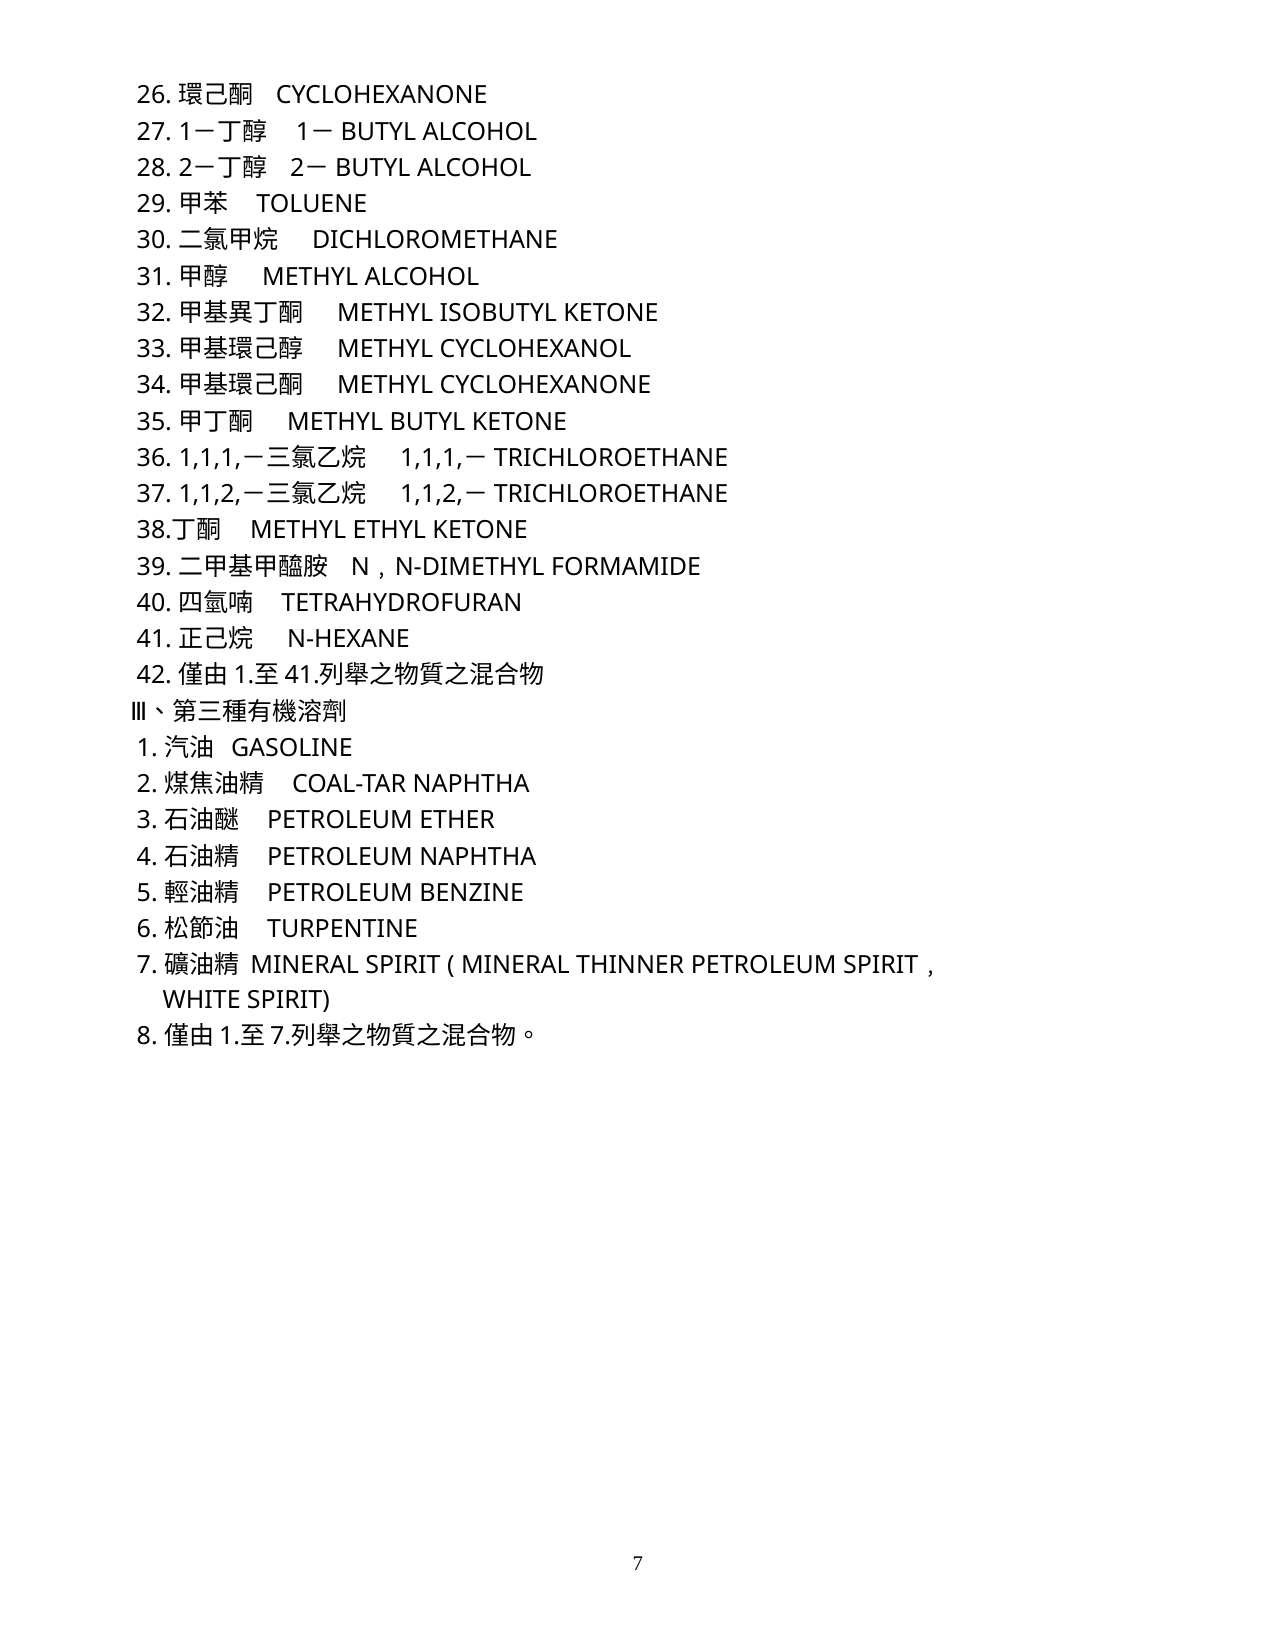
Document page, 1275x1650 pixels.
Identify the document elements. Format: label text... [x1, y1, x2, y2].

text 37. 1,1,2,－三氯乙烷 1,1,2,－ TRICHLOROETHANE [130, 474, 1145, 510]
text 34. 甲基環己酮 METHYL CYCLOHEXANONE [130, 365, 1145, 401]
text 28. 2－丁醇 2－ BUTYL ALCOHOL [130, 147, 1145, 184]
text 3. 石油醚 PETROLEUM ETHER [130, 800, 1145, 836]
text 36. 1,1,1,－三氯乙烷 1,1,1,－ TRICHLOROETHANE [130, 437, 1145, 474]
text 35. 甲丁酮 METHYL BUTYL KETONE [130, 401, 1145, 437]
text 32. 甲基異丁酮 METHYL ISOBUTYL KETONE [130, 292, 1145, 329]
text WHITE SPIRIT) [130, 981, 1145, 1015]
text 7. 礦油精 MINERAL SPIRIT ( MINERAL THINNER PETROLEUM SPIRIT﹐ [130, 945, 1145, 981]
text 33. 甲基環己醇 METHYL CYCLOHEXANOL [130, 329, 1145, 365]
text 4. 石油精 PETROLEUM NAPHTHA [130, 836, 1145, 872]
text 6. 松節油 TURPENTINE [130, 909, 1145, 945]
text 29. 甲苯 TOLUENE [130, 184, 1145, 220]
text 26. 環己酮 CYCLOHEXANONE [130, 75, 1145, 111]
text 38.丁酮 METHYL ETHYL KETONE [130, 510, 1145, 546]
text 5. 輕油精 PETROLEUM BENZINE [130, 872, 1145, 909]
text 31. 甲醇 METHYL ALCOHOL [130, 256, 1145, 292]
text 39. 二甲基甲醯胺 N﹐N-DIMETHYL FORMAMIDE [130, 546, 1145, 582]
text Ⅲ、第三種有機溶劑 [130, 691, 1145, 727]
text 41. 正己烷 N-HEXANE [130, 619, 1145, 655]
text 27. 1－丁醇 1－ BUTYL ALCOHOL [130, 111, 1145, 147]
text 1. 汽油 GASOLINE [130, 727, 1145, 764]
text 2. 煤焦油精 COAL-TAR NAPHTHA [130, 764, 1145, 800]
text 8. 僅由1.至7.列舉之物質之混合物。 [130, 1015, 1145, 1052]
text 30. 二氯甲烷 DICHLOROMETHANE [130, 220, 1145, 256]
text 40. 四氫喃 TETRAHYDROFURAN [130, 582, 1145, 619]
text 42. 僅由1.至41.列舉之物質之混合物 [130, 655, 1145, 691]
